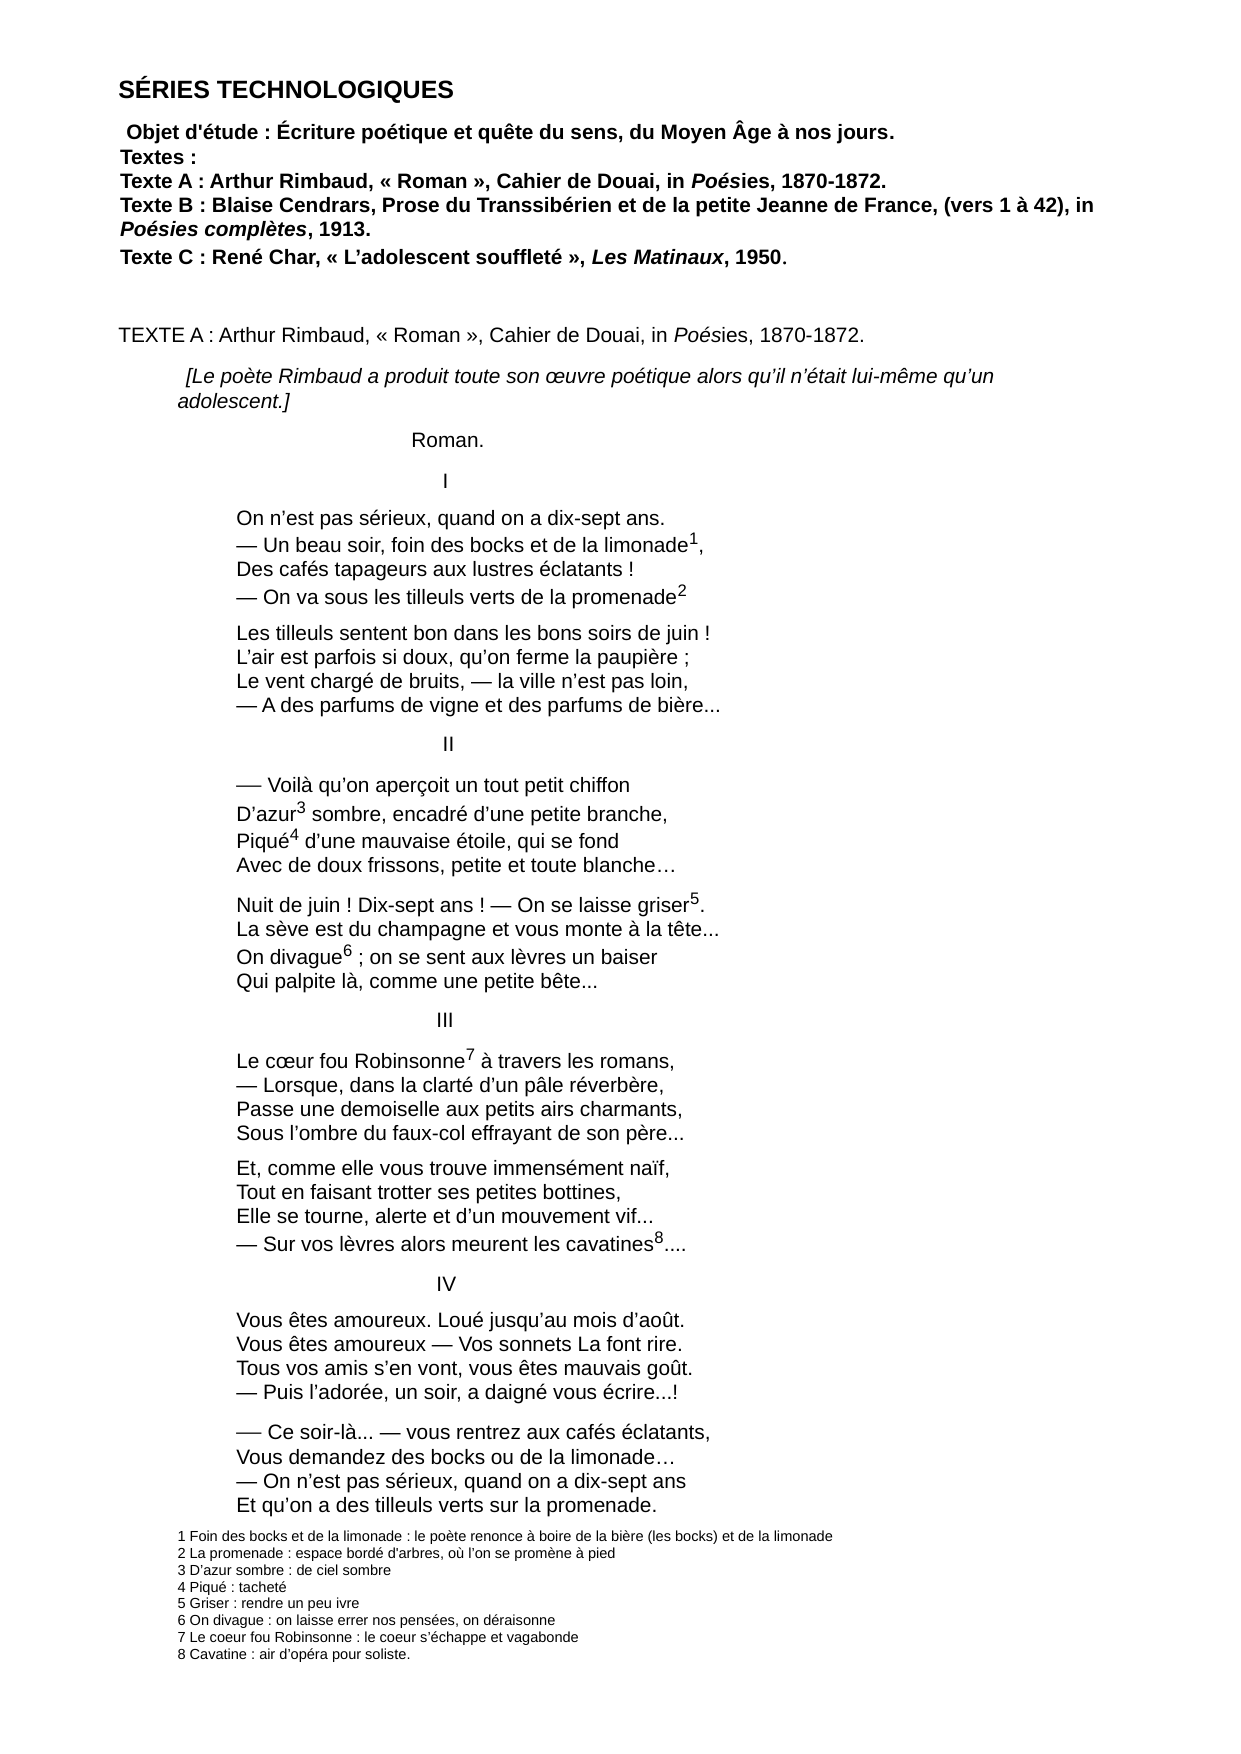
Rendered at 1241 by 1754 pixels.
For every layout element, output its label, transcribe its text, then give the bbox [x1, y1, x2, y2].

text Et, comme elle vous trouve immensément naïf, Tout en faisant trotter ses petites bottines, Elle se tourne, alerte et d’un mouvement vif... — Sur vos lèvres alors meurent les cavatines8.... [236, 1156, 1004, 1256]
text TEXTE A : Arthur Rimbaud, « Roman », Cahier de Douai, in Poésies, 1870-1872. [118, 323, 1122, 347]
text III [236, 1004, 1004, 1033]
text — Ce soir-là... — vous rentrez aux cafés éclatants, Vous demandez des bocks ou de la limonade… — On n’est pas sérieux, quand on a dix-sept ans Et qu’on a des tilleuls verts sur la promenade. [236, 1416, 1004, 1516]
text Nuit de juin ! Dix-sept ans ! — On se laisse griser5. La sève est du champagne et vous monte à la tête... On divague6 ; on se sent aux lèvres un baiser Qui palpite là, comme une petite bête... [236, 889, 1004, 992]
text Roman. [236, 424, 1004, 453]
text Les tilleuls sentent bon dans les bons soirs de juin ! L’air est parfois si doux, qu’on ferme la paupière ; Le vent chargé de bruits, — la ville n’est pas loin, — A des parfums de vigne et des parfums de bière... [236, 621, 1004, 716]
text [Le poète Rimbaud a produit toute son œuvre poétique alors qu’il n’était lui-même qu’un adolescent.] [177, 360, 1063, 412]
text — Voilà qu’on aperçoit un tout petit chiffon D’azur3 sombre, encadré d’une petite branche, Piqué4 d’une mauvaise étoile, qui se fond Avec de doux frissons, petite et toute blanche… [236, 769, 1004, 877]
text II [236, 728, 1004, 757]
text On n’est pas sérieux, quand on a dix-sept ans. — Un beau soir, foin des bocks et de la limonade1, Des cafés tapageurs aux lustres éclatants ! — On va sous les tilleuls verts de la promenade2 [236, 505, 1004, 609]
text SÉRIES TECHNOLOGIQUES [118, 75, 1122, 104]
text I [236, 465, 1004, 493]
text Vous êtes amoureux. Loué jusqu’au mois d’août. Vous êtes amoureux — Vos sonnets La font rire. Tous vos amis s’en vont, vous êtes mauvais goût. — Puis l’adorée, un soir, a daigné vous écrire...! [236, 1308, 1004, 1404]
text IV [236, 1268, 1004, 1296]
text Le cœur fou Robinsonne7 à travers les romans, — Lorsque, dans la clarté d’un pâle réverbère, Passe une demoiselle aux petits airs charmants, Sous l’ombre du faux-col effrayant de son père... [236, 1045, 1004, 1144]
text Objet d'étude : Écriture poétique et quête du sens, du Moyen Âge à nos jours. Textes : Texte A : Arthur Rimbaud, « Roman », Cahier de Douai, in Poésies, 1870-1872. Texte B : Blaise Cendrars, Prose du Transsibérien et de la petite Jeanne de France, (vers 1 à 42), in Poésies complètes, 1913. Texte C : René Char, « L’adolescent souffleté », Les Matinaux, 1950. [120, 116, 1117, 269]
text 1 Foin des bocks et de la limonade : le poète renonce à boire de la bière (les bocks) et de la limonade 2 La promenade : espace bordé d'arbres, où l’on se promène à pied 3 D’azur sombre : de ciel sombre 4 Piqué : tacheté 5 Griser : rendre un peu ivre 6 On divague : on laisse errer nos pensées, on déraisonne 7 Le coeur fou Robinsonne : le coeur s’échappe et vagabonde 8 Cavatine : air d’opéra pour soliste. [177, 1528, 1063, 1662]
